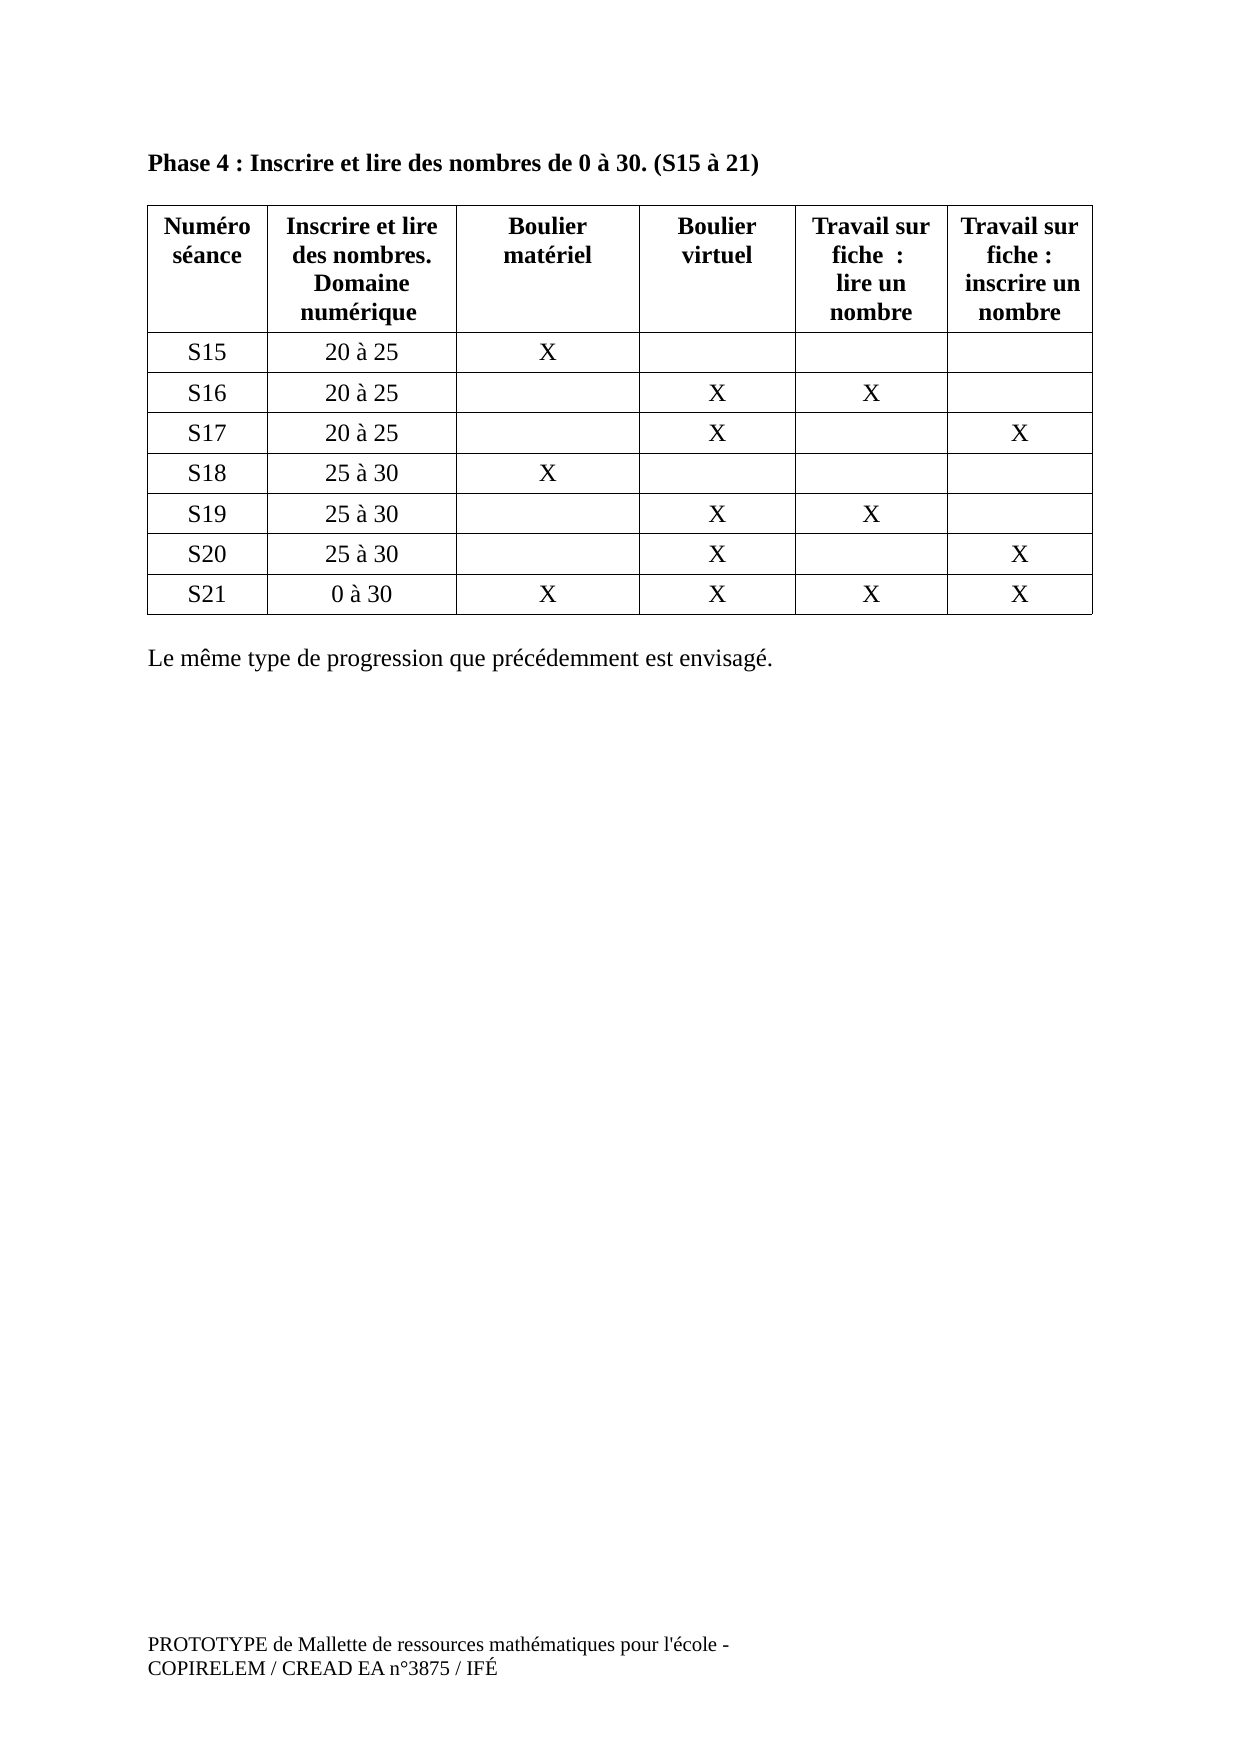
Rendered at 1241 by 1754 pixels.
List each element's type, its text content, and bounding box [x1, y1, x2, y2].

table_cell X [948, 534, 1092, 573]
table_cell [948, 454, 1092, 493]
table_cell X [457, 333, 639, 372]
table_cell 20 à 25 [268, 373, 456, 412]
table_cell S15 [148, 333, 267, 372]
table_cell [640, 333, 795, 372]
table_header Numéro séance [148, 206, 267, 332]
table_header Inscrire et lire des nombres. Domaine numérique [268, 206, 456, 332]
table_cell X [948, 575, 1092, 614]
table_cell [796, 333, 947, 372]
table_cell [640, 454, 795, 493]
table_cell S18 [148, 454, 267, 493]
table_header Travail sur fiche : lire un nombre [796, 206, 947, 332]
table_cell [796, 534, 947, 573]
table_cell 25 à 30 [268, 534, 456, 573]
table_cell X [457, 454, 639, 493]
table_cell [457, 494, 639, 533]
table_cell X [640, 494, 795, 533]
table_cell X [796, 494, 947, 533]
table_cell X [457, 575, 639, 614]
table_cell X [640, 575, 795, 614]
table_cell S17 [148, 413, 267, 453]
table_cell X [640, 373, 795, 412]
table_cell 25 à 30 [268, 454, 456, 493]
table_cell X [796, 575, 947, 614]
table_cell 0 à 30 [268, 575, 456, 614]
table_cell [948, 373, 1092, 412]
table_header Boulier virtuel [640, 206, 795, 332]
table_header Boulier matériel [457, 206, 639, 332]
table_cell [457, 534, 639, 573]
table_cell [948, 333, 1092, 372]
table_cell S19 [148, 494, 267, 533]
table_header Travail sur fiche : inscrire un nombre [948, 206, 1092, 332]
table_cell [457, 373, 639, 412]
table_cell X [640, 534, 795, 573]
table_cell S20 [148, 534, 267, 573]
table_cell S21 [148, 575, 267, 614]
table_cell [796, 413, 947, 453]
table_cell [948, 494, 1092, 533]
table_cell [796, 454, 947, 493]
table_cell S16 [148, 373, 267, 412]
table_cell X [640, 413, 795, 453]
table_cell X [948, 413, 1092, 453]
table_cell 25 à 30 [268, 494, 456, 533]
table_cell [457, 413, 639, 453]
text Le même type de progression que précédemment est envisagé. [148, 643, 1092, 671]
table_cell 20 à 25 [268, 413, 456, 453]
table_cell 20 à 25 [268, 333, 456, 372]
table_cell X [796, 373, 947, 412]
subtitle Phase 4 : Inscrire et lire des nombres de 0 à 30. (S15 à 21) [148, 148, 1092, 176]
